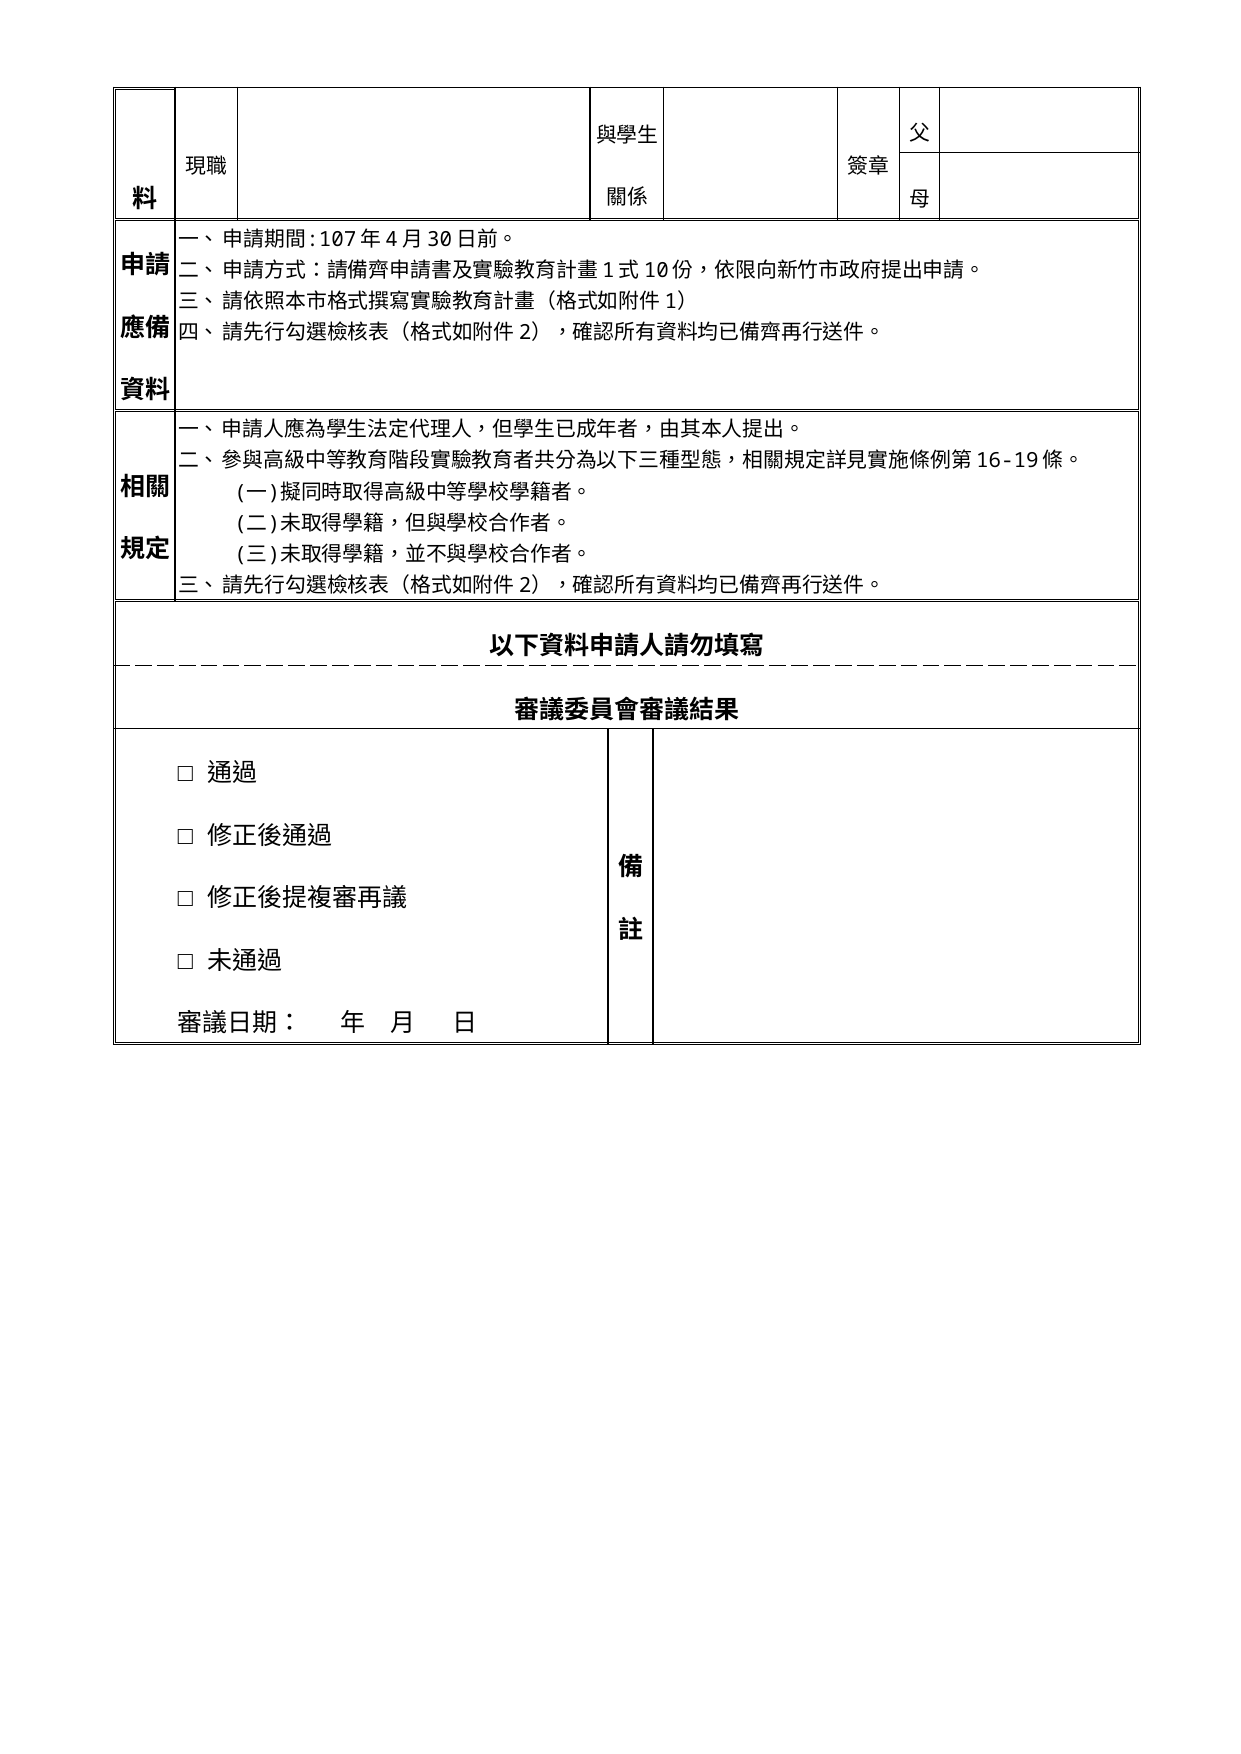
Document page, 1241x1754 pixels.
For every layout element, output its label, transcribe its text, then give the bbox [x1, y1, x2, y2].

table_cell 料 [116, 90, 174, 218]
table_cell [940, 88, 1138, 152]
table_cell [654, 729, 1138, 1042]
table_cell □ 通過 □ 修正後通過 □ 修正後提複審再議 □ 未通過 審議日期： 年 月 日 [116, 729, 607, 1042]
table_cell 申請人應為學生法定代理人，但學生已成年者，由其本人提出。 參與高級中等教育階段實驗教育者共分為以下三種型態，相關規定詳見實施條例第16-19條。 (一)擬同時取得高級中等學校學籍者。 (二)未取得學籍，但與學校合作者。 (三)未取得學籍，並不與學校合作者。 請先行勾選檢核表（格式如附件2），確認所有資料均已備齊再行送件。 [176, 412, 1138, 599]
table_cell [238, 88, 589, 218]
table_cell 母 [900, 153, 939, 218]
table_cell 審議委員會審議結果 [116, 665, 1138, 728]
table_cell 現職 [176, 88, 237, 218]
table_cell 簽章 [838, 88, 899, 218]
table_cell 父 [900, 88, 939, 152]
table_cell 以下資料申請人請勿填寫 [116, 602, 1138, 665]
table_cell 申請期間:107年4月30日前。 申請方式：請備齊申請書及實驗教育計畫1式10份，依限向新竹市政府提出申請。 請依照本市格式撰寫實驗教育計畫（格式如附件1） 請先行勾選檢核表（格式如附件2），確認所有資料均已備齊再行送件。 [176, 221, 1138, 408]
table_cell 申請 應備 資料 [116, 221, 174, 408]
table_cell 與學生關係 [591, 88, 663, 218]
table_cell [664, 88, 837, 218]
table_cell 相關規定 [116, 412, 174, 599]
table_cell [940, 153, 1138, 218]
table_cell 備註 [609, 729, 652, 1042]
